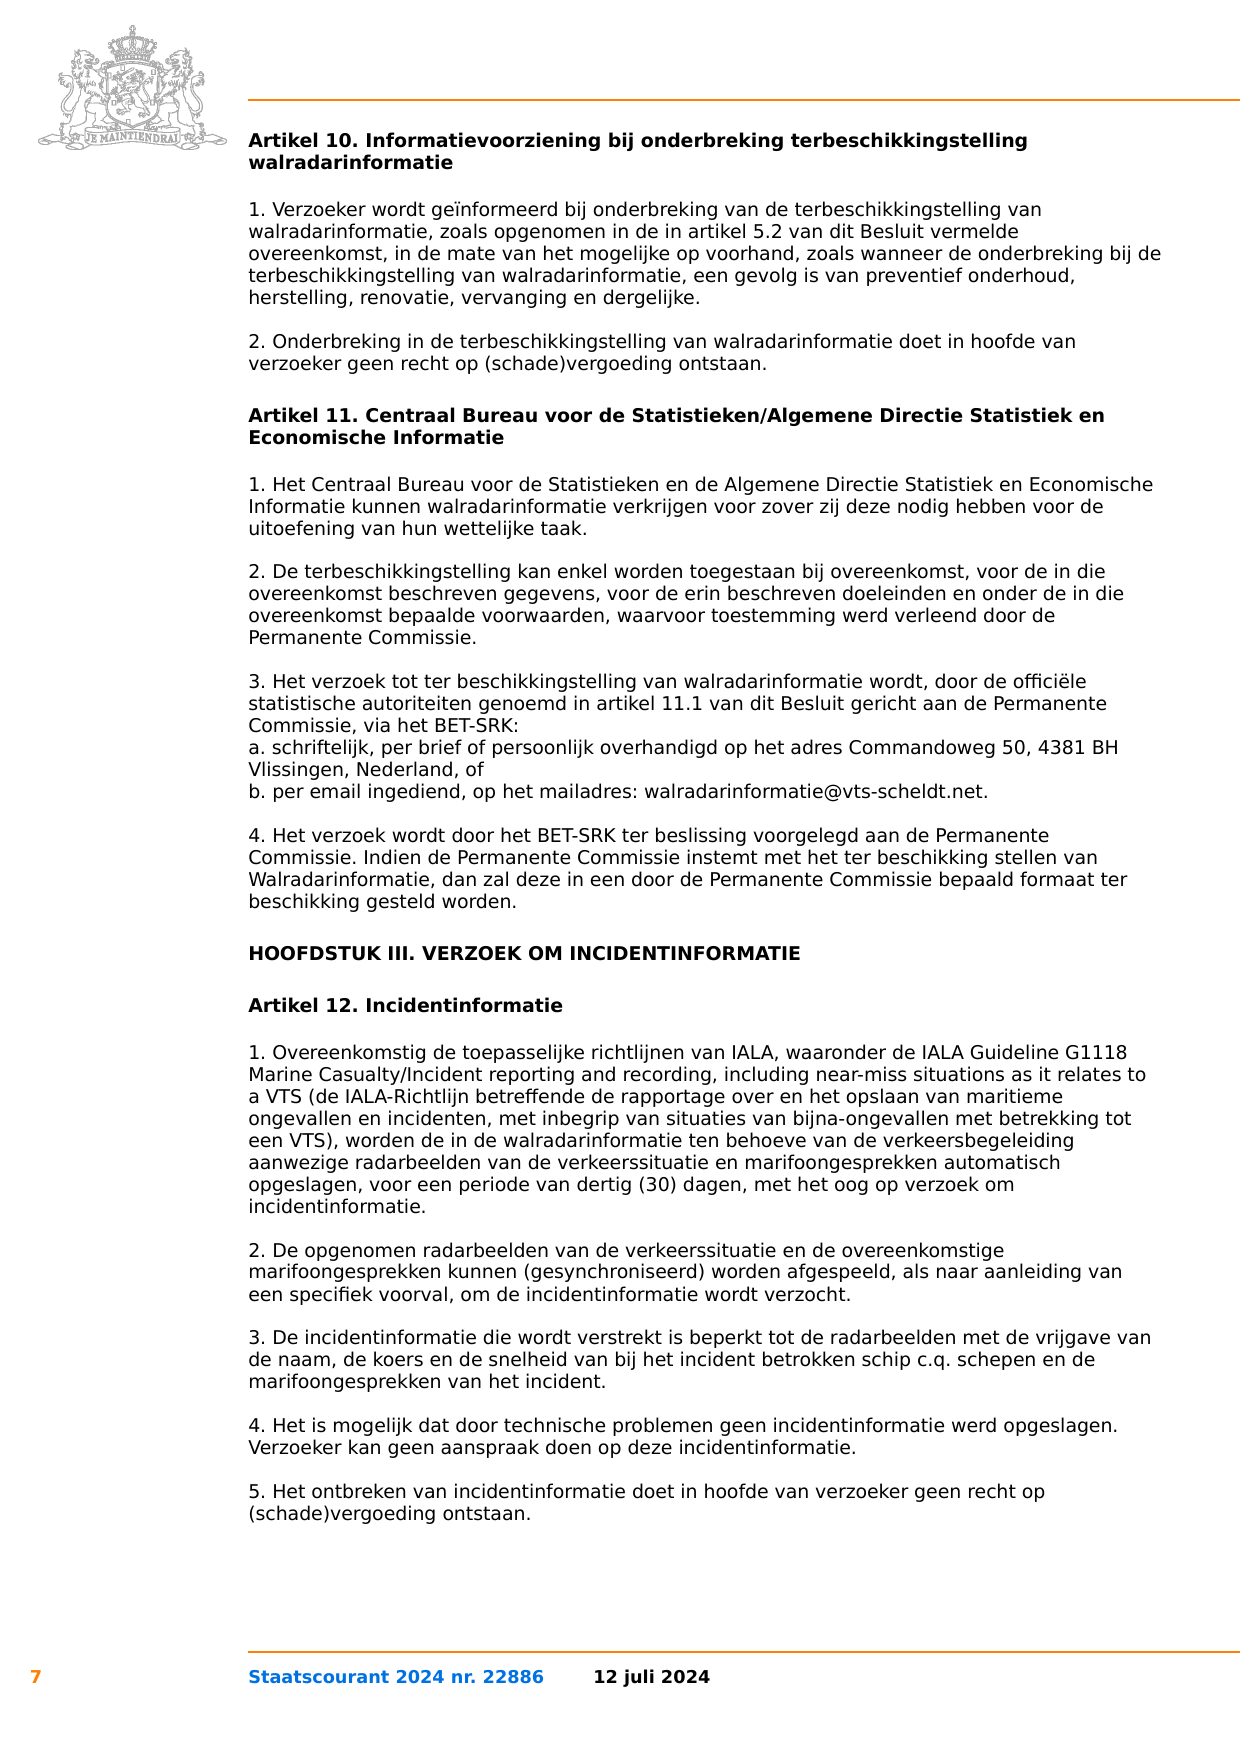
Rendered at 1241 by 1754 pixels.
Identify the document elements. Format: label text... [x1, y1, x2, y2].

text 1. Overeenkomstig de toepasselijke richtlijnen van IALA, waaronder de IALA Guideline G1118 Marine Casualty/Incident reporting and recording, including near-miss situations as it relates to a VTS (de IALA-Richtlijn betreffende de rapportage over en het opslaan van maritieme ongevallen en incidenten, met inbegrip van situaties van bijna-ongevallen met betrekking tot een VTS), worden de in de walradarinformatie ten behoeve van de verkeersbegeleiding aanwezige radarbeelden van de verkeerssituatie en marifoongesprekken automatisch opgeslagen, voor een periode van dertig (30) dagen, met het oog op verzoek om incidentinformatie. [248, 1042, 1163, 1218]
picture [38, 25, 227, 150]
text b. per email ingediend, op het mailadres: walradarinformatie@vts-scheldt.net. [248, 781, 1163, 803]
subtitle Artikel 10. Informatievoorziening bij onderbreking terbeschikkingstelling walradarinformatie [248, 130, 1163, 174]
text 3. De incidentinformatie die wordt verstrekt is beperkt tot de radarbeelden met de vrijgave van de naam, de koers en de snelheid van bij het incident betrokken schip c.q. schepen en de marifoongesprekken van het incident. [248, 1327, 1163, 1393]
text 2. Onderbreking in de terbeschikkingstelling van walradarinformatie doet in hoofde van verzoeker geen recht op (schade)vergoeding ontstaan. [248, 331, 1163, 374]
subtitle Artikel 11. Centraal Bureau voor de Statistieken/Algemene Directie Statistiek en Economische Informatie [248, 404, 1163, 448]
text 3. Het verzoek tot ter beschikkingstelling van walradarinformatie wordt, door de officiële statistische autoriteiten genoemd in artikel 11.1 van dit Besluit gericht aan de Permanente Commissie, via het BET-SRK: [248, 671, 1163, 737]
text a. schriftelijk, per brief of persoonlijk overhandigd op het adres Commandoweg 50, 4381 BH Vlissingen, Nederland, of [248, 737, 1163, 781]
text 1. Het Centraal Bureau voor de Statistieken en de Algemene Directie Statistiek en Economische Informatie kunnen walradarinformatie verkrijgen voor zover zij deze nodig hebben voor de uitoefening van hun wettelijke taak. [248, 473, 1163, 539]
subtitle HOOFDSTUK III. VERZOEK OM INCIDENTINFORMATIE [248, 943, 1163, 965]
text 4. Het is mogelijk dat door technische problemen geen incidentinformatie werd opgeslagen. Verzoeker kan geen aanspraak doen op deze incidentinformatie. [248, 1415, 1163, 1459]
text 2. De terbeschikkingstelling kan enkel worden toegestaan bij overeenkomst, voor de in die overeenkomst beschreven gegevens, voor de erin beschreven doeleinden en onder de in die overeenkomst bepaalde voorwaarden, waarvoor toestemming werd verleend door de Permanente Commissie. [248, 561, 1163, 649]
text 1. Verzoeker wordt geïnformeerd bij onderbreking van de terbeschikkingstelling van walradarinformatie, zoals opgenomen in de in artikel 5.2 van dit Besluit vermelde overeenkomst, in de mate van het mogelijke op voorhand, zoals wanneer de onderbreking bij de terbeschikkingstelling van walradarinformatie, een gevolg is van preventief onderhoud, herstelling, renovatie, vervanging en dergelijke. [248, 199, 1163, 309]
subtitle Artikel 12. Incidentinformatie [248, 995, 1163, 1017]
text 5. Het ontbreken van incidentinformatie doet in hoofde van verzoeker geen recht op (schade)vergoeding ontstaan. [248, 1481, 1163, 1525]
text 4. Het verzoek wordt door het BET-SRK ter beslissing voorgelegd aan de Permanente Commissie. Indien de Permanente Commissie instemt met het ter beschikking stellen van Walradarinformatie, dan zal deze in een door de Permanente Commissie bepaald formaat ter beschikking gesteld worden. [248, 825, 1163, 913]
text 2. De opgenomen radarbeelden van de verkeerssituatie en de overeenkomstige marifoongesprekken kunnen (gesynchroniseerd) worden afgespeeld, als naar aanleiding van een specifiek voorval, om de incidentinformatie wordt verzocht. [248, 1239, 1163, 1305]
